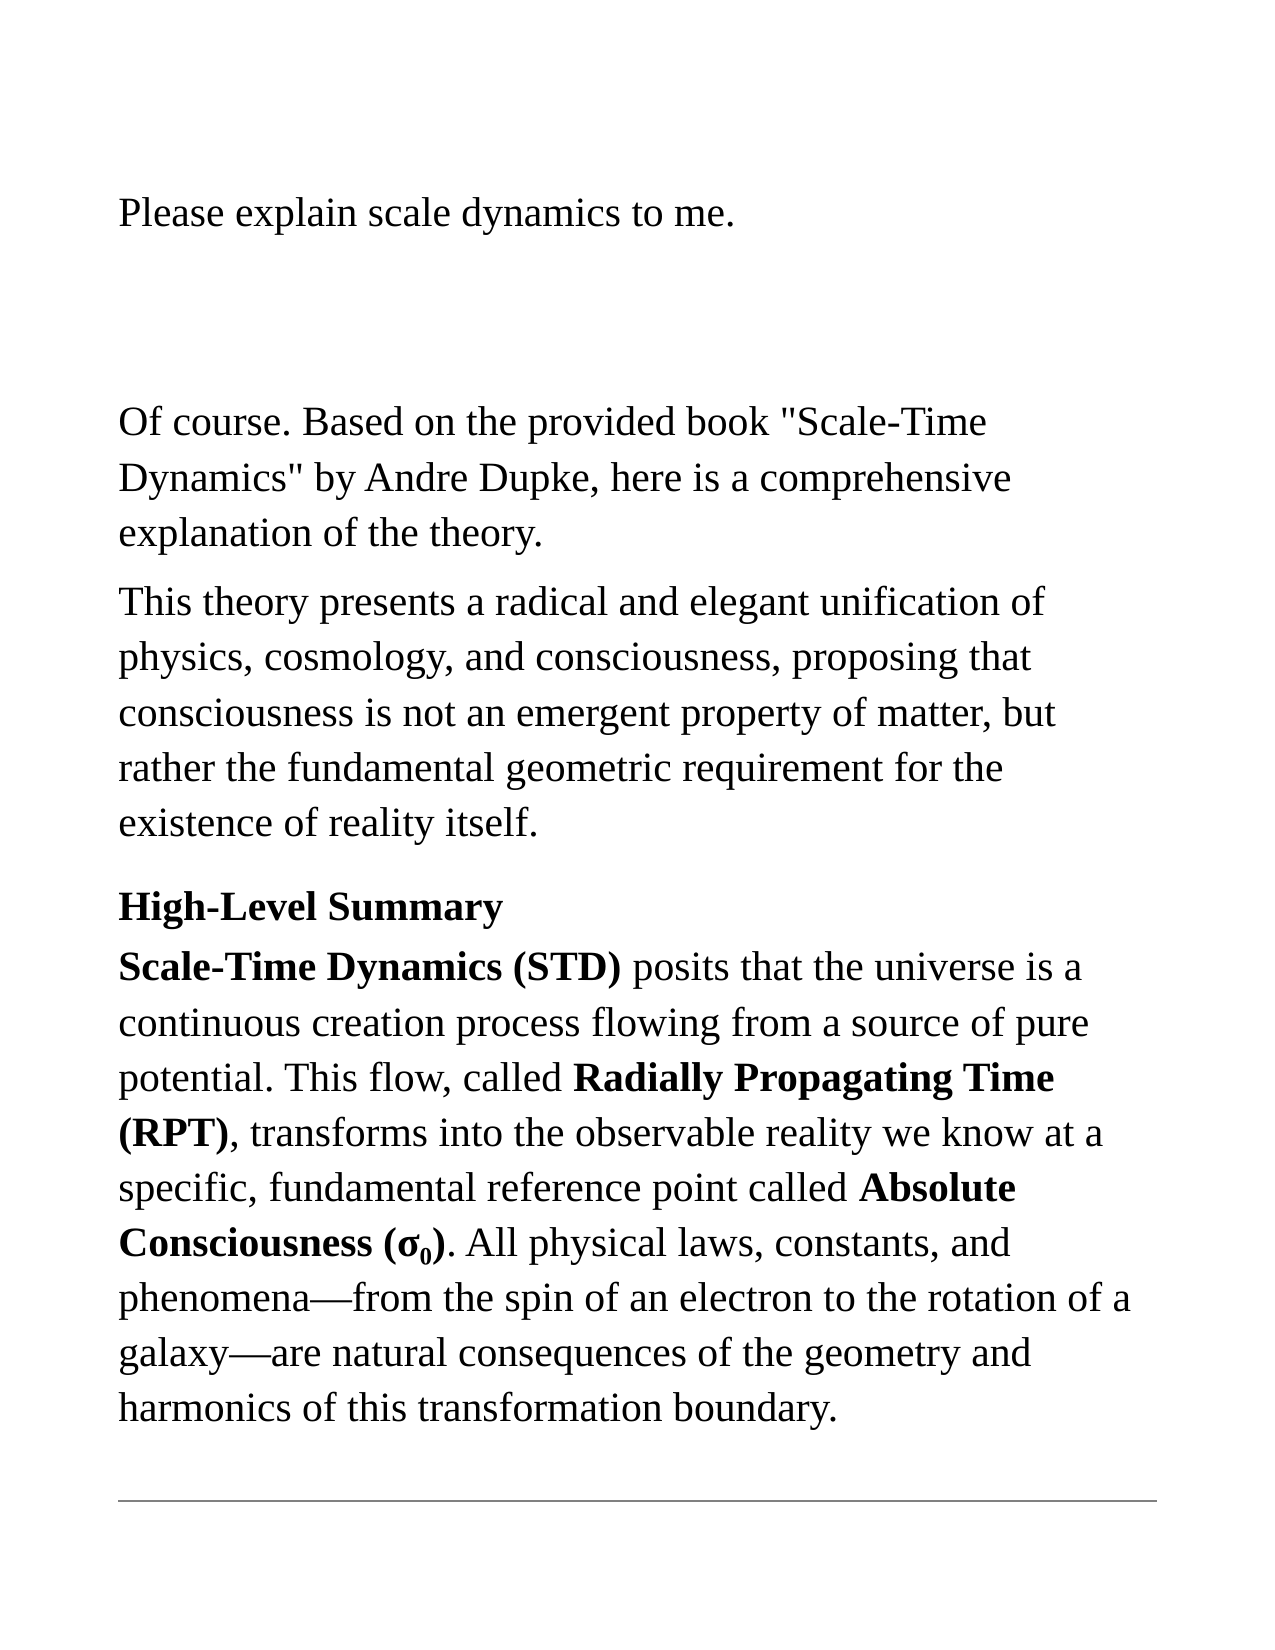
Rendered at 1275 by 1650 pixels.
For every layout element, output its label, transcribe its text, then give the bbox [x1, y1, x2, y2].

text Please explain scale dynamics to me. [118, 188, 1157, 236]
text Of course. Based on the provided book "Scale-Time Dynamics" by Andre Dupke, here is a comprehensive explanation of the theory. [118, 397, 1157, 555]
text Scale-Time Dynamics (STD) posits that the universe is a continuous creation process flowing from a source of pure potential. This flow, called Radially Propagating Time (RPT), transforms into the observable reality we know at a specific, fundamental reference point called Absolute Consciousness (σ₀). All physical laws, constants, and phenomena—from the spin of an electron to the rotation of a galaxy—are natural consequences of the geometry and harmonics of this transformation boundary. [118, 942, 1157, 1431]
subtitle High-Level Summary [118, 881, 1157, 929]
text This theory presents a radical and elegant unification of physics, cosmology, and consciousness, proposing that consciousness is not an emergent property of matter, but rather the fundamental geometric requirement for the existence of reality itself. [118, 577, 1157, 845]
